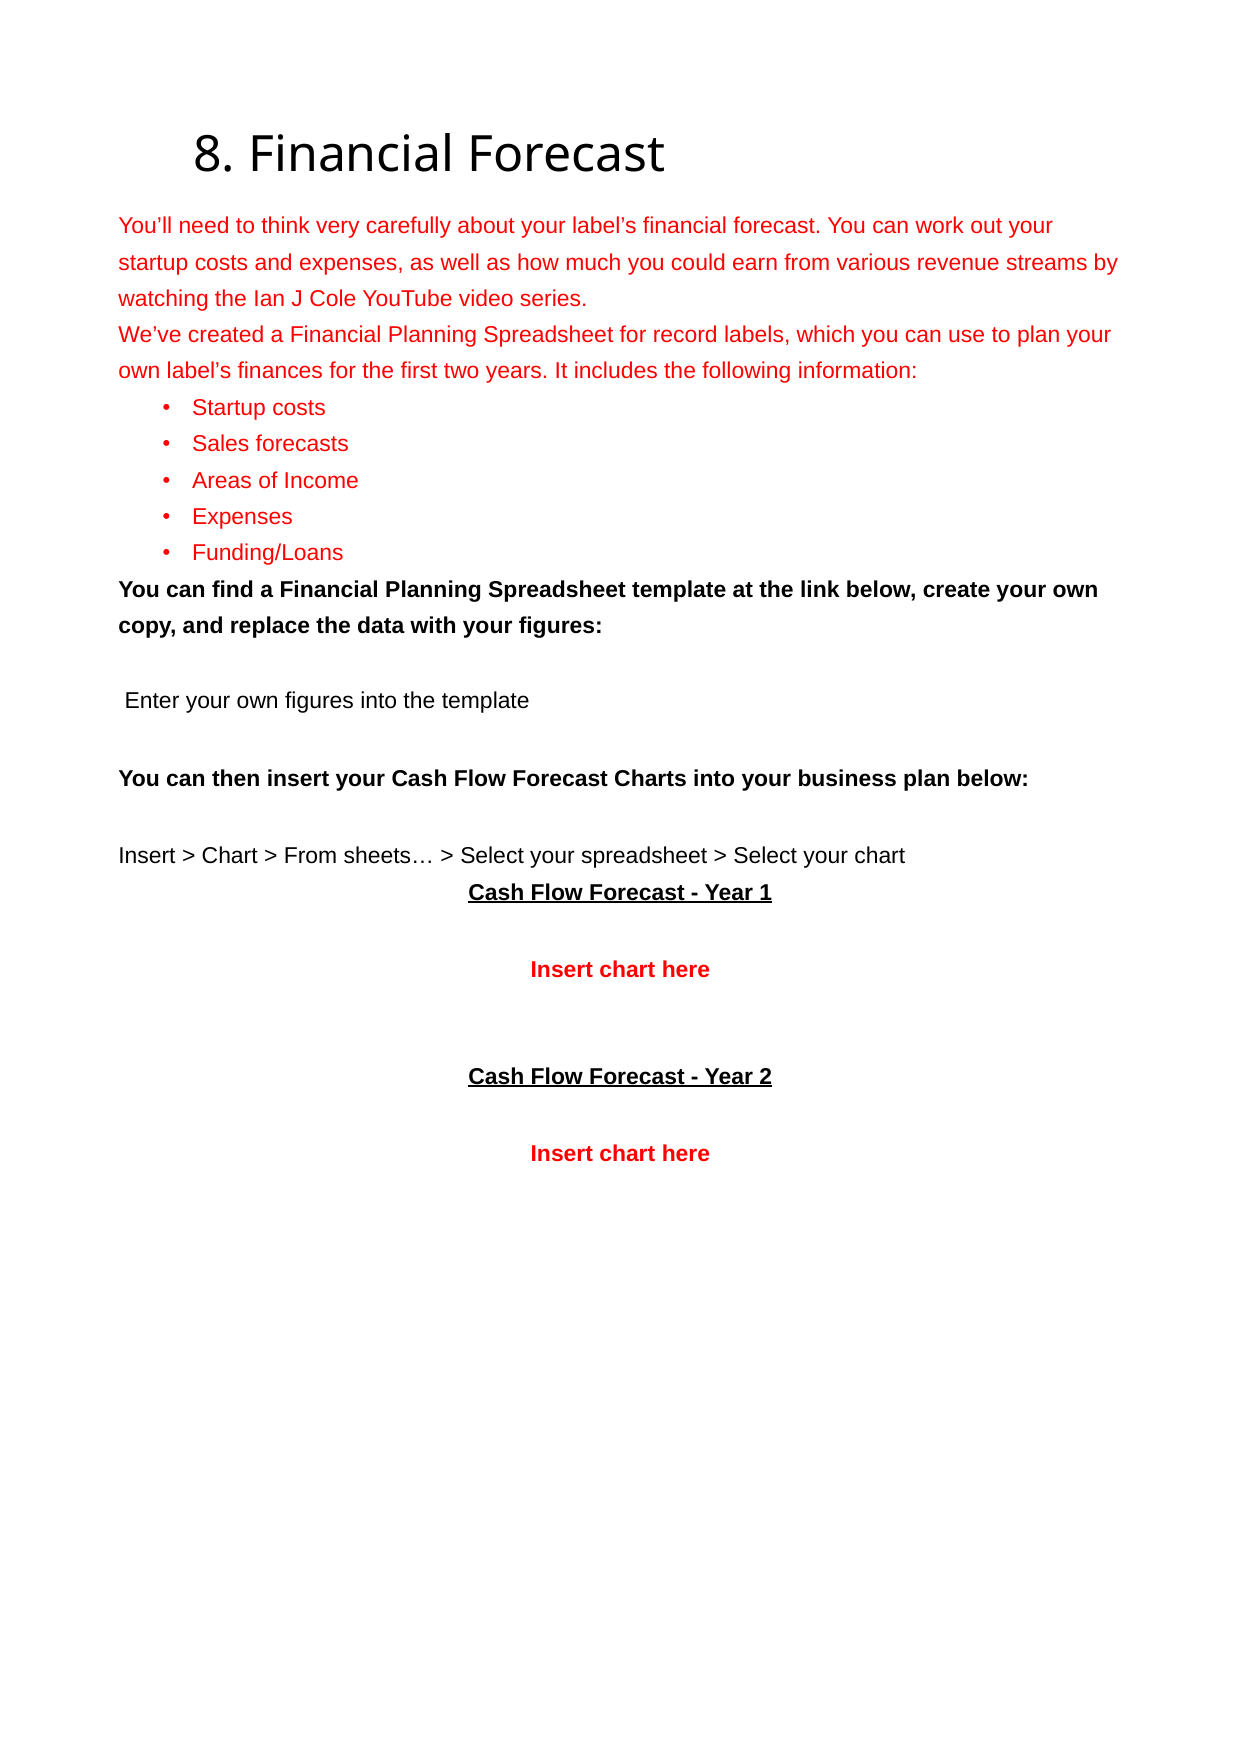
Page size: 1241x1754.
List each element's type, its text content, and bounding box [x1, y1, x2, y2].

text Enter your own figures into the template [118, 687, 1122, 713]
text You’ll need to think very carefully about your label’s financial forecast. You can work out your startup costs and expenses, as well as how much you could earn from various revenue streams by watching the Ian J Cole YouTube video series. [118, 212, 1122, 311]
text 8. Financial Forecast [118, 118, 1122, 186]
text Cash Flow Forecast - Year 2 [118, 1063, 1122, 1089]
text Insert > Chart > From sheets… > Select your spreadsheet > Select your chart [118, 842, 1122, 869]
list Funding/Loans [162, 539, 1122, 566]
text Insert chart here [118, 956, 1122, 983]
list Sales forecasts [162, 430, 1122, 457]
text Insert chart here [118, 1140, 1122, 1167]
text You can then insert your Cash Flow Forecast Charts into your business plan below: [118, 765, 1122, 791]
text You can find a Financial Planning Spreadsheet template at the link below, create your own copy, and replace the data with your figures: [118, 576, 1122, 638]
list Startup costs [162, 394, 1122, 420]
list Expenses [162, 503, 1122, 529]
text We’ve created a Financial Planning Spreadsheet for record labels, which you can use to plan your own label’s finances for the first two years. It includes the following information: [118, 321, 1122, 384]
text Cash Flow Forecast - Year 1 [118, 879, 1122, 905]
list Areas of Income [162, 467, 1122, 493]
